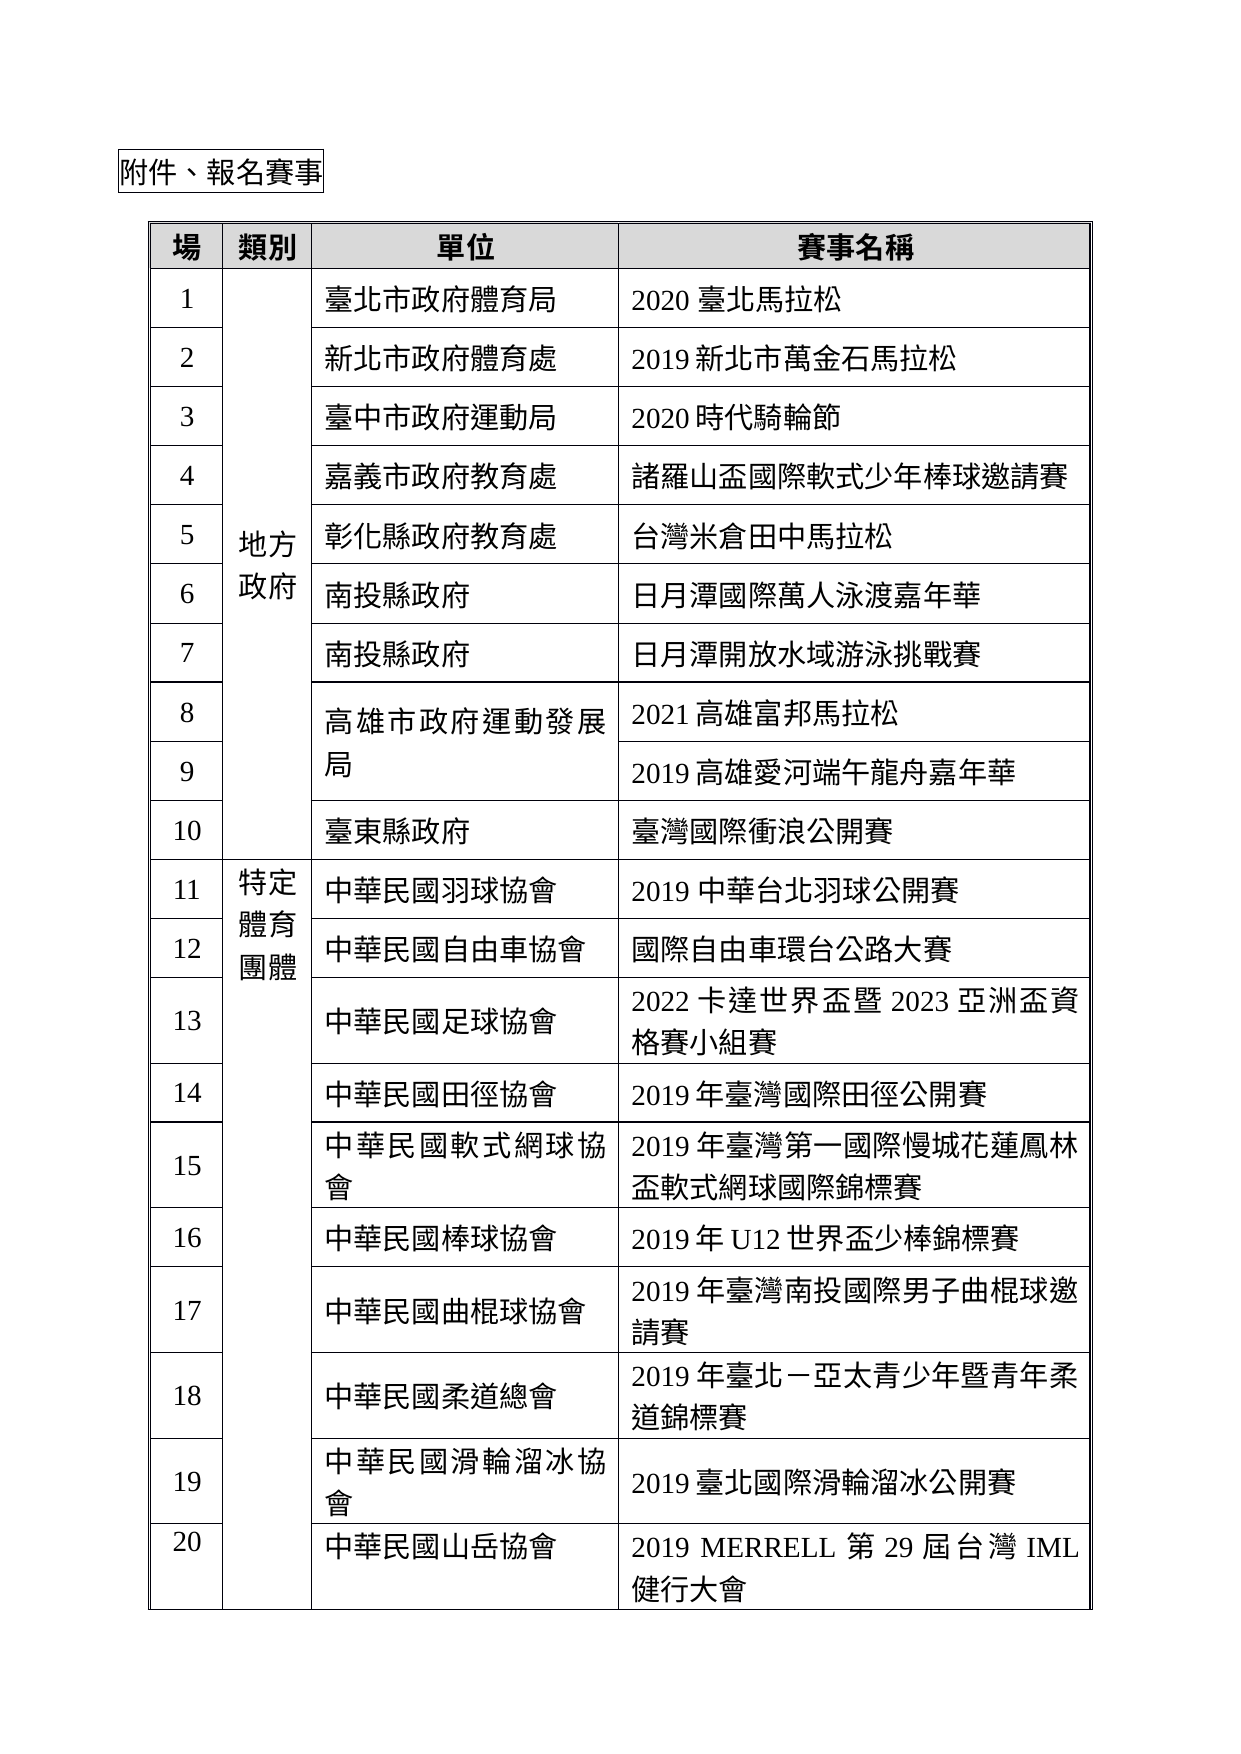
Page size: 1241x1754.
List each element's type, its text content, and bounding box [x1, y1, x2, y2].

table_cell 中華民國羽球協會 [312, 860, 618, 918]
table_cell 2022卡達世界盃暨2023亞洲盃資格賽小組賽 [619, 978, 1089, 1062]
table_cell 2019年U12世界盃少棒錦標賽 [619, 1208, 1089, 1266]
table_cell 臺中市政府運動局 [312, 387, 618, 445]
table_cell 中華民國足球協會 [312, 978, 618, 1062]
table_cell 2019 中華台北羽球公開賽 [619, 860, 1089, 918]
table_cell 中華民國自由車協會 [312, 919, 618, 977]
table_cell 中華民國軟式網球協會 [312, 1123, 618, 1207]
table_cell 10 [151, 801, 222, 859]
table_cell 嘉義市政府教育處 [312, 446, 618, 504]
table_cell 日月潭開放水域游泳挑戰賽 [619, 624, 1089, 681]
table_cell 12 [151, 919, 222, 977]
table_cell 中華民國棒球協會 [312, 1208, 618, 1266]
table_cell 2019高雄愛河端午龍舟嘉年華 [619, 742, 1089, 799]
table_cell 2 [151, 328, 222, 386]
table_header 單位 [312, 224, 618, 268]
table_cell 2019 MERRELL第29屆台灣IML健行大會 [619, 1524, 1089, 1609]
table_cell 彰化縣政府教育處 [312, 505, 618, 563]
table_cell 2019年臺灣第一國際慢城花蓮鳳林盃軟式網球國際錦標賽 [619, 1123, 1089, 1207]
table_cell 20 [151, 1524, 222, 1609]
table_cell 3 [151, 387, 222, 445]
table_cell 6 [151, 564, 222, 622]
table_cell 中華民國滑輪溜冰協會 [312, 1439, 618, 1523]
table_cell 日月潭國際萬人泳渡嘉年華 [619, 564, 1089, 622]
table_cell 南投縣政府 [312, 564, 618, 622]
table_cell 高雄市政府運動發展局 [312, 683, 618, 799]
table_cell 17 [151, 1267, 222, 1352]
table_cell 2021高雄富邦馬拉松 [619, 683, 1089, 741]
table_cell 11 [151, 860, 222, 918]
table_cell 1 [151, 269, 222, 327]
table_cell 地方政府 [223, 269, 311, 859]
table_cell 諸羅山盃國際軟式少年棒球邀請賽 [619, 446, 1089, 504]
table_cell 16 [151, 1208, 222, 1266]
table_cell 2019臺北國際滑輪溜冰公開賽 [619, 1439, 1089, 1523]
table_cell 2019年臺北－亞太青少年暨青年柔道錦標賽 [619, 1353, 1089, 1437]
table_cell 15 [151, 1123, 222, 1207]
table_cell 18 [151, 1353, 222, 1437]
table_cell 2019年臺灣南投國際男子曲棍球邀請賽 [619, 1267, 1089, 1352]
table_cell 4 [151, 446, 222, 504]
table_cell 新北市政府體育處 [312, 328, 618, 386]
table_cell 臺灣國際衝浪公開賽 [619, 801, 1089, 859]
table_header 場 [151, 224, 222, 268]
table_header 賽事名稱 [619, 224, 1089, 268]
table_cell 7 [151, 624, 222, 681]
table_cell 臺北市政府體育局 [312, 269, 618, 327]
text 附件、報名賽事 [118, 127, 1122, 202]
table_cell 13 [151, 978, 222, 1062]
table_cell 國際自由車環台公路大賽 [619, 919, 1089, 977]
table_cell 中華民國田徑協會 [312, 1064, 618, 1121]
table_header 類別 [223, 224, 311, 268]
table_cell 2019新北市萬金石馬拉松 [619, 328, 1089, 386]
table_cell 特定體育團體 [223, 860, 311, 1609]
table_cell 8 [151, 683, 222, 741]
table_cell 5 [151, 505, 222, 563]
table_cell 19 [151, 1439, 222, 1523]
table_cell 14 [151, 1064, 222, 1121]
table_cell 臺東縣政府 [312, 801, 618, 859]
table_cell 南投縣政府 [312, 624, 618, 681]
table_cell 2020 臺北馬拉松 [619, 269, 1089, 327]
table_cell 2020時代騎輪節 [619, 387, 1089, 445]
table_cell 中華民國柔道總會 [312, 1353, 618, 1437]
table_cell 台灣米倉田中馬拉松 [619, 505, 1089, 563]
table_cell 2019年臺灣國際田徑公開賽 [619, 1064, 1089, 1121]
table_cell 中華民國山岳協會 [312, 1524, 618, 1609]
table_cell 9 [151, 742, 222, 799]
table_cell 中華民國曲棍球協會 [312, 1267, 618, 1352]
